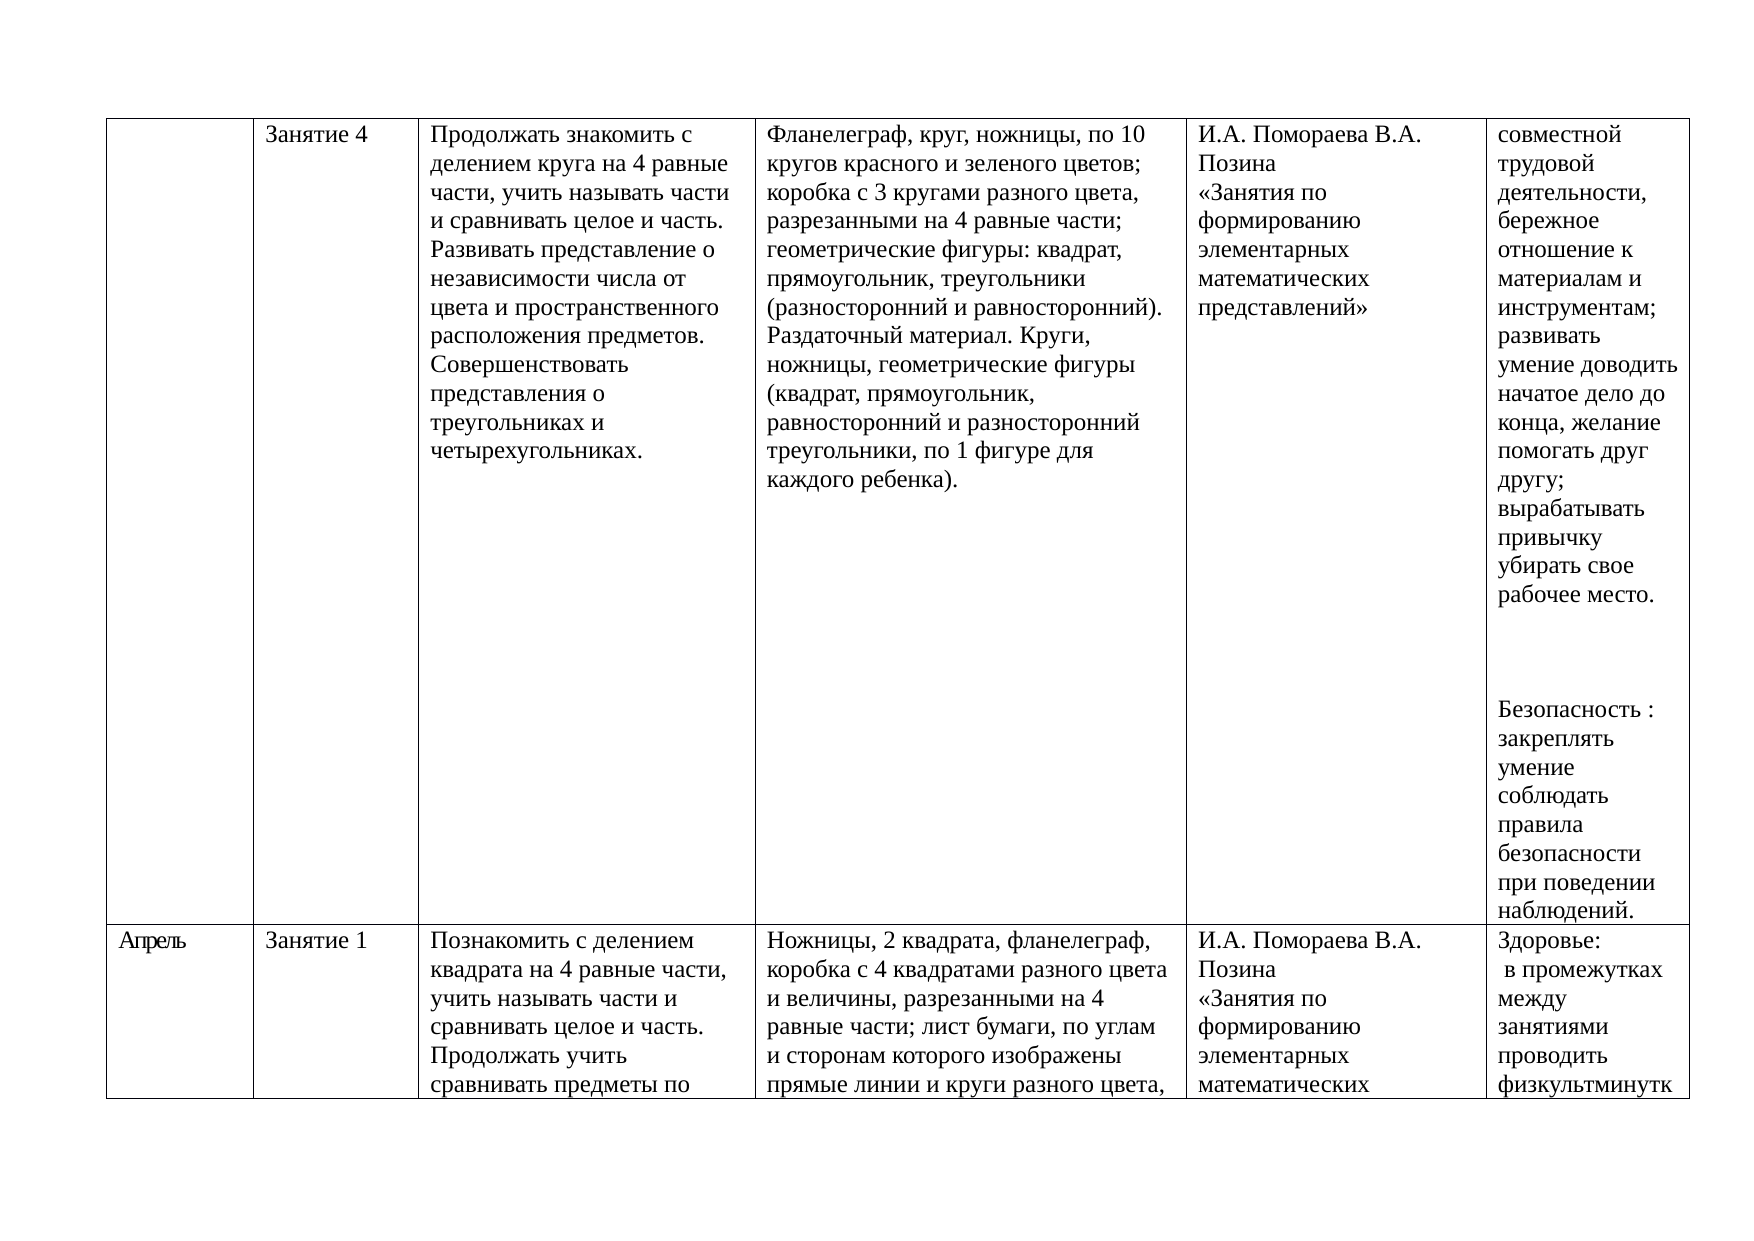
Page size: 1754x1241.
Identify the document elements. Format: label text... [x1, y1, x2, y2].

table_cell Апрель [107, 925, 253, 1098]
table_cell Фланелеграф, круг, ножницы, по 10 кругов красного и зеленого цветов; коробка с 3 кругами разного цвета, разрезанными на 4 равные части; геометрические фигуры: квадрат, прямоугольник, треугольники (разносторонний и равносторонний). Раздаточный материал. Круги, ножницы, геометрические фигуры (квадрат, прямоугольник, равносторонний и разносторонний треугольники, по 1 фигуре для каждого ребенка). [756, 119, 1186, 924]
table_cell Занятие 4 [254, 119, 418, 924]
table_cell совместной трудовой деятельности, бережное отношение к материалам и инструментам; развивать умение доводить начатое дело до конца, желание помогать друг другу; вырабатывать привычку убирать свое рабочее место. Безопасность : закреплять умение соблюдать правила безопасности при поведении наблюдений. [1487, 119, 1689, 924]
table_cell [107, 119, 253, 924]
table_cell И.А. Помораева В.А. Позина «Занятия по формированию элементарных математических [1187, 925, 1486, 1098]
table_cell И.А. Помораева В.А. Позина «Занятия по формированию элементарных математических представлений» [1187, 119, 1486, 924]
table_cell Познакомить с делением квадрата на 4 равные части, учить называть части и сравнивать целое и часть. Продолжать учить сравнивать предметы по [419, 925, 755, 1098]
table_cell Здоровье: в промежутках между занятиями проводить физкультминутк [1487, 925, 1689, 1098]
table_cell Продолжать знакомить с делением круга на 4 равные части, учить называть части и сравнивать целое и часть. Развивать представление о независимости числа от цвета и пространственного расположения предметов. Совершенствовать представления о треугольниках и четырехугольниках. [419, 119, 755, 924]
table_cell Ножницы, 2 квадрата, фланелеграф, коробка с 4 квадратами разного цвета и величины, разрезанными на 4 равные части; лист бумаги, по углам и сторонам которого изображены прямые линии и круги разного цвета, [756, 925, 1186, 1098]
table_cell Занятие 1 [254, 925, 418, 1098]
